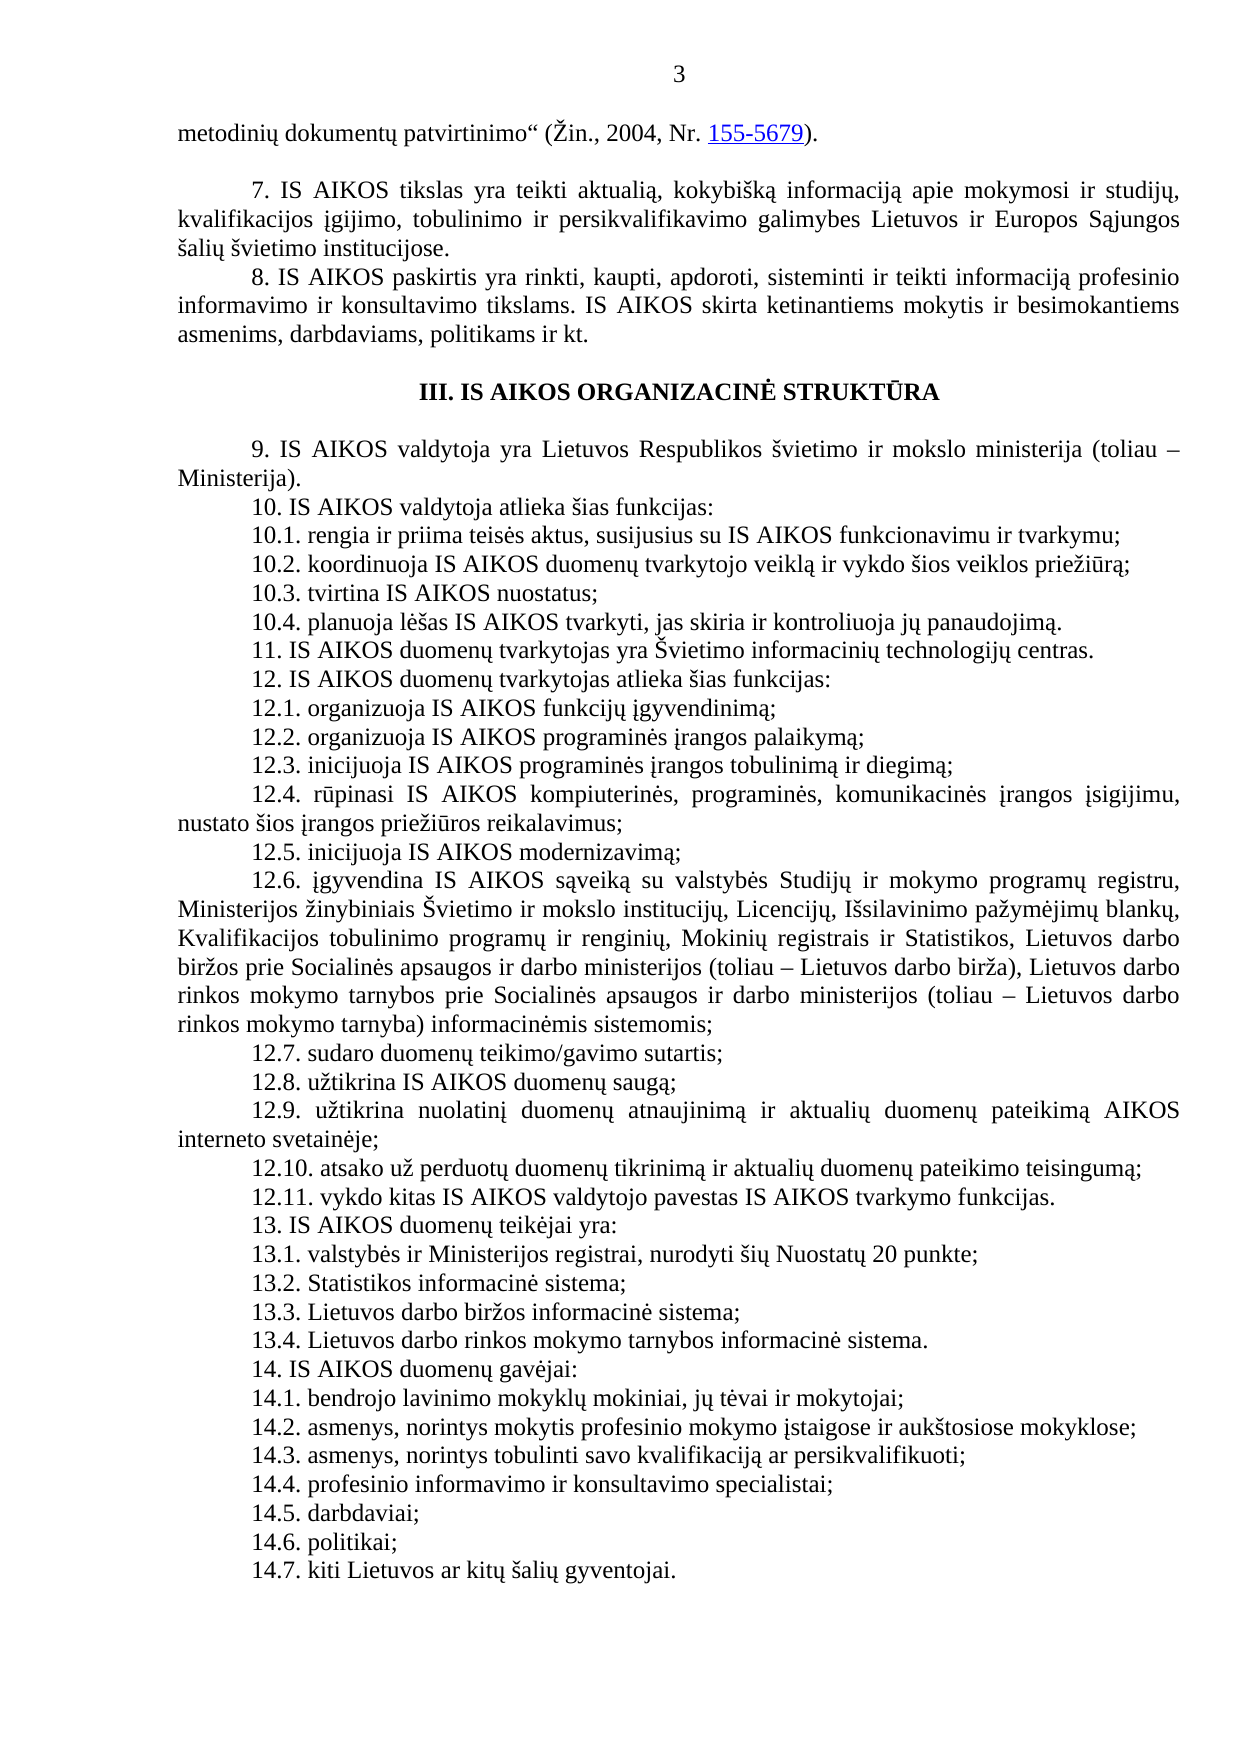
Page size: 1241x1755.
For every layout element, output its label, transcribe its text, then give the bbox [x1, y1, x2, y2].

text 10.1. rengia ir priima teisės aktus, susijusius su IS AIKOS funkcionavimu ir tvarkymu; [177, 521, 1181, 549]
text 12.1. organizuoja IS AIKOS funkcijų įgyvendinimą; [177, 693, 1181, 722]
text 10.3. tvirtina IS AIKOS nuostatus; [177, 578, 1181, 607]
text 14.7. kiti Lietuvos ar kitų šalių gyventojai. [177, 1556, 1181, 1584]
text 9. IS AIKOS valdytoja yra Lietuvos Respublikos švietimo ir mokslo ministerija (toliau – Ministerija). [177, 434, 1181, 492]
text 12.10. atsako už perduotų duomenų tikrinimą ir aktualių duomenų pateikimo teisingumą; [177, 1153, 1181, 1182]
text 14.4. profesinio informavimo ir konsultavimo specialistai; [177, 1469, 1181, 1498]
text 10. IS AIKOS valdytoja atlieka šias funkcijas: [177, 492, 1181, 521]
text 8. IS AIKOS paskirtis yra rinkti, kaupti, apdoroti, sisteminti ir teikti informaciją profesinio informavimo ir konsultavimo tikslams. IS AIKOS skirta ketinantiems mokytis ir besimokantiems asmenims, darbdaviams, politikams ir kt. [177, 262, 1181, 348]
text 13.4. Lietuvos darbo rinkos mokymo tarnybos informacinė sistema. [177, 1326, 1181, 1354]
text 14.1. bendrojo lavinimo mokyklų mokiniai, jų tėvai ir mokytojai; [177, 1383, 1181, 1412]
text 10.2. koordinuoja IS AIKOS duomenų tvarkytojo veiklą ir vykdo šios veiklos priežiūrą; [177, 549, 1181, 578]
text 12.3. inicijuoja IS AIKOS programinės įrangos tobulinimą ir diegimą; [177, 751, 1181, 779]
text 12.7. sudaro duomenų teikimo/gavimo sutartis; [177, 1038, 1181, 1067]
text metodinių dokumentų patvirtinimo“ (Žin., 2004, Nr. 155-5679). [177, 118, 1181, 147]
text 12. IS AIKOS duomenų tvarkytojas atlieka šias funkcijas: [177, 664, 1181, 693]
text 14. IS AIKOS duomenų gavėjai: [177, 1354, 1181, 1383]
text 13. IS AIKOS duomenų teikėjai yra: [177, 1211, 1181, 1239]
text 12.6. įgyvendina IS AIKOS sąveiką su valstybės Studijų ir mokymo programų registru, Ministerijos žinybiniais Švietimo ir mokslo institucijų, Licencijų, Išsilavinimo pažymėjimų blankų, Kvalifikacijos tobulinimo programų ir renginių, Mokinių registrais ir Statistikos, Lietuvos darbo biržos prie Socialinės apsaugos ir darbo ministerijos (toliau – Lietuvos darbo birža), Lietuvos darbo rinkos mokymo tarnybos prie Socialinės apsaugos ir darbo ministerijos (toliau – Lietuvos darbo rinkos mokymo tarnyba) informacinėmis sistemomis; [177, 866, 1181, 1038]
text 13.1. valstybės ir Ministerijos registrai, nurodyti šių Nuostatų 20 punkte; [177, 1239, 1181, 1268]
text 12.2. organizuoja IS AIKOS programinės įrangos palaikymą; [177, 722, 1181, 751]
text 12.4. rūpinasi IS AIKOS kompiuterinės, programinės, komunikacinės įrangos įsigijimu, nustato šios įrangos priežiūros reikalavimus; [177, 779, 1181, 837]
text 12.11. vykdo kitas IS AIKOS valdytojo pavestas IS AIKOS tvarkymo funkcijas. [177, 1182, 1181, 1211]
text 12.8. užtikrina IS AIKOS duomenų saugą; [177, 1067, 1181, 1096]
text 14.2. asmenys, norintys mokytis profesinio mokymo įstaigose ir aukštosiose mokyklose; [177, 1412, 1181, 1441]
text 7. IS AIKOS tikslas yra teikti aktualią, kokybišką informaciją apie mokymosi ir studijų, kvalifikacijos įgijimo, tobulinimo ir persikvalifikavimo galimybes Lietuvos ir Europos Sąjungos šalių švietimo institucijose. [177, 176, 1181, 262]
text 12.9. užtikrina nuolatinį duomenų atnaujinimą ir aktualių duomenų pateikimą AIKOS interneto svetainėje; [177, 1096, 1181, 1153]
text 14.3. asmenys, norintys tobulinti savo kvalifikaciją ar persikvalifikuoti; [177, 1441, 1181, 1469]
text III. IS AIKOS ORGANIZACINĖ STRUKTŪRA [177, 377, 1181, 406]
text 11. IS AIKOS duomenų tvarkytojas yra Švietimo informacinių technologijų centras. [177, 636, 1181, 664]
text 13.3. Lietuvos darbo biržos informacinė sistema; [177, 1297, 1181, 1326]
text 14.6. politikai; [177, 1527, 1181, 1556]
text 14.5. darbdaviai; [177, 1498, 1181, 1527]
text 10.4. planuoja lėšas IS AIKOS tvarkyti, jas skiria ir kontroliuoja jų panaudojimą. [177, 607, 1181, 636]
text 12.5. inicijuoja IS AIKOS modernizavimą; [177, 837, 1181, 866]
text 13.2. Statistikos informacinė sistema; [177, 1268, 1181, 1297]
